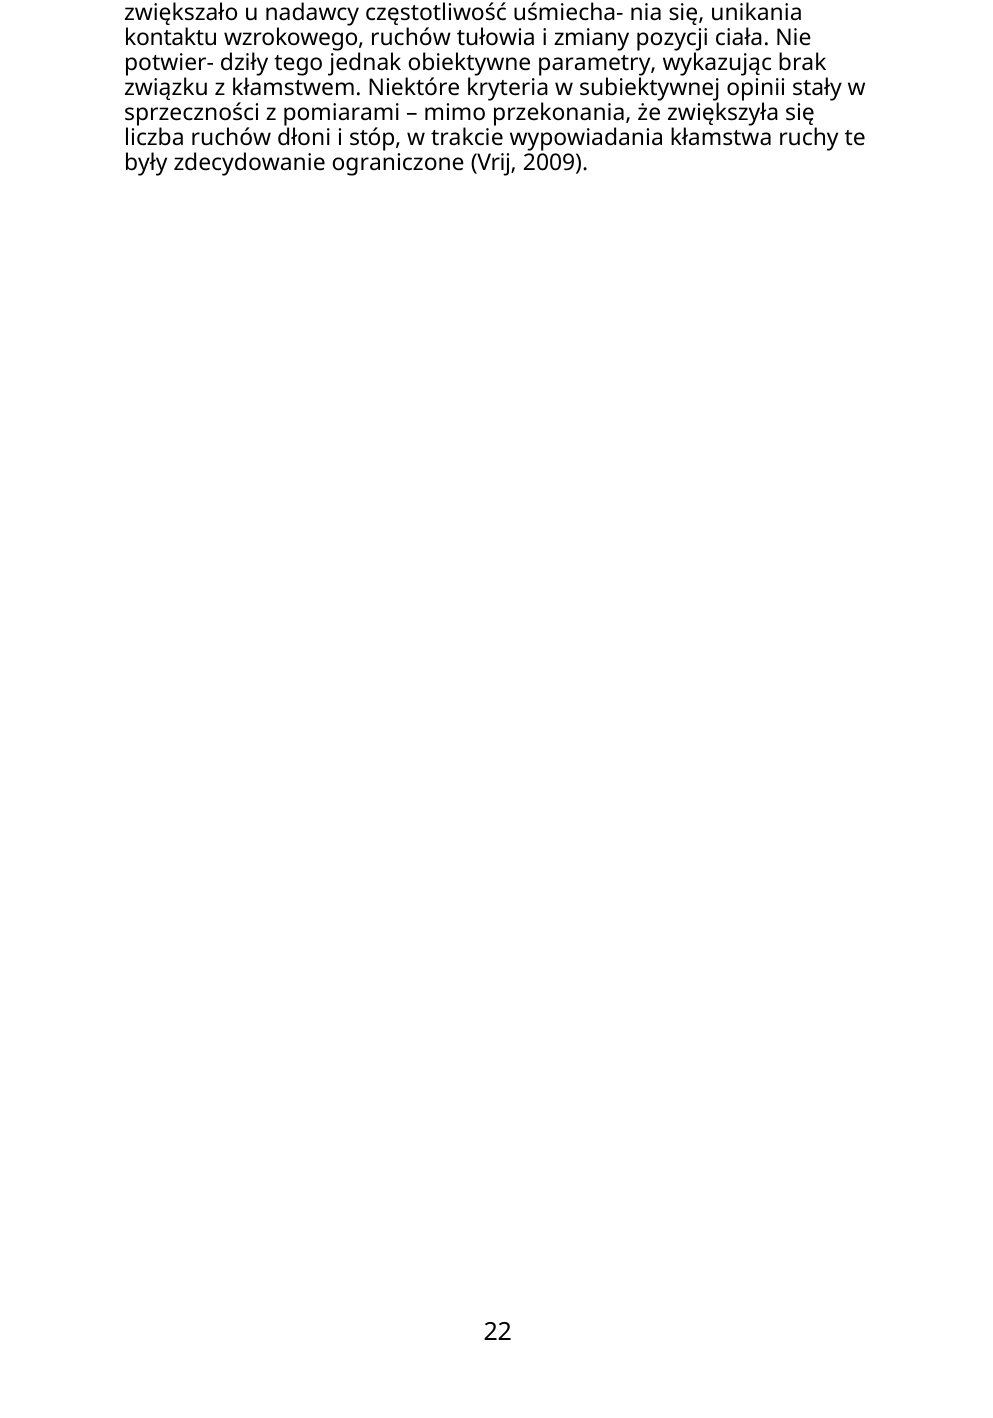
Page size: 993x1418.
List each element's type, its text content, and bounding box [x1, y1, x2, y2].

text zwiększało u nadawcy częstotliwość uśmiecha- nia się, unikania kontaktu wzrokowego, ruchów tułowia i zmiany pozycji ciała. Nie potwier- dziły tego jednak obiektywne parametry, wykazując brak związku z kłamstwem. Niektóre kryteria w subiektywnej opinii stały w sprzeczności z pomiarami – mimo przekonania, że zwiększyła się liczba ruchów dłoni i stóp, w trakcie wypowiadania kłamstwa ruchy te były zdecydowanie ograniczone (Vrij, 2009). [124, 0, 869, 175]
